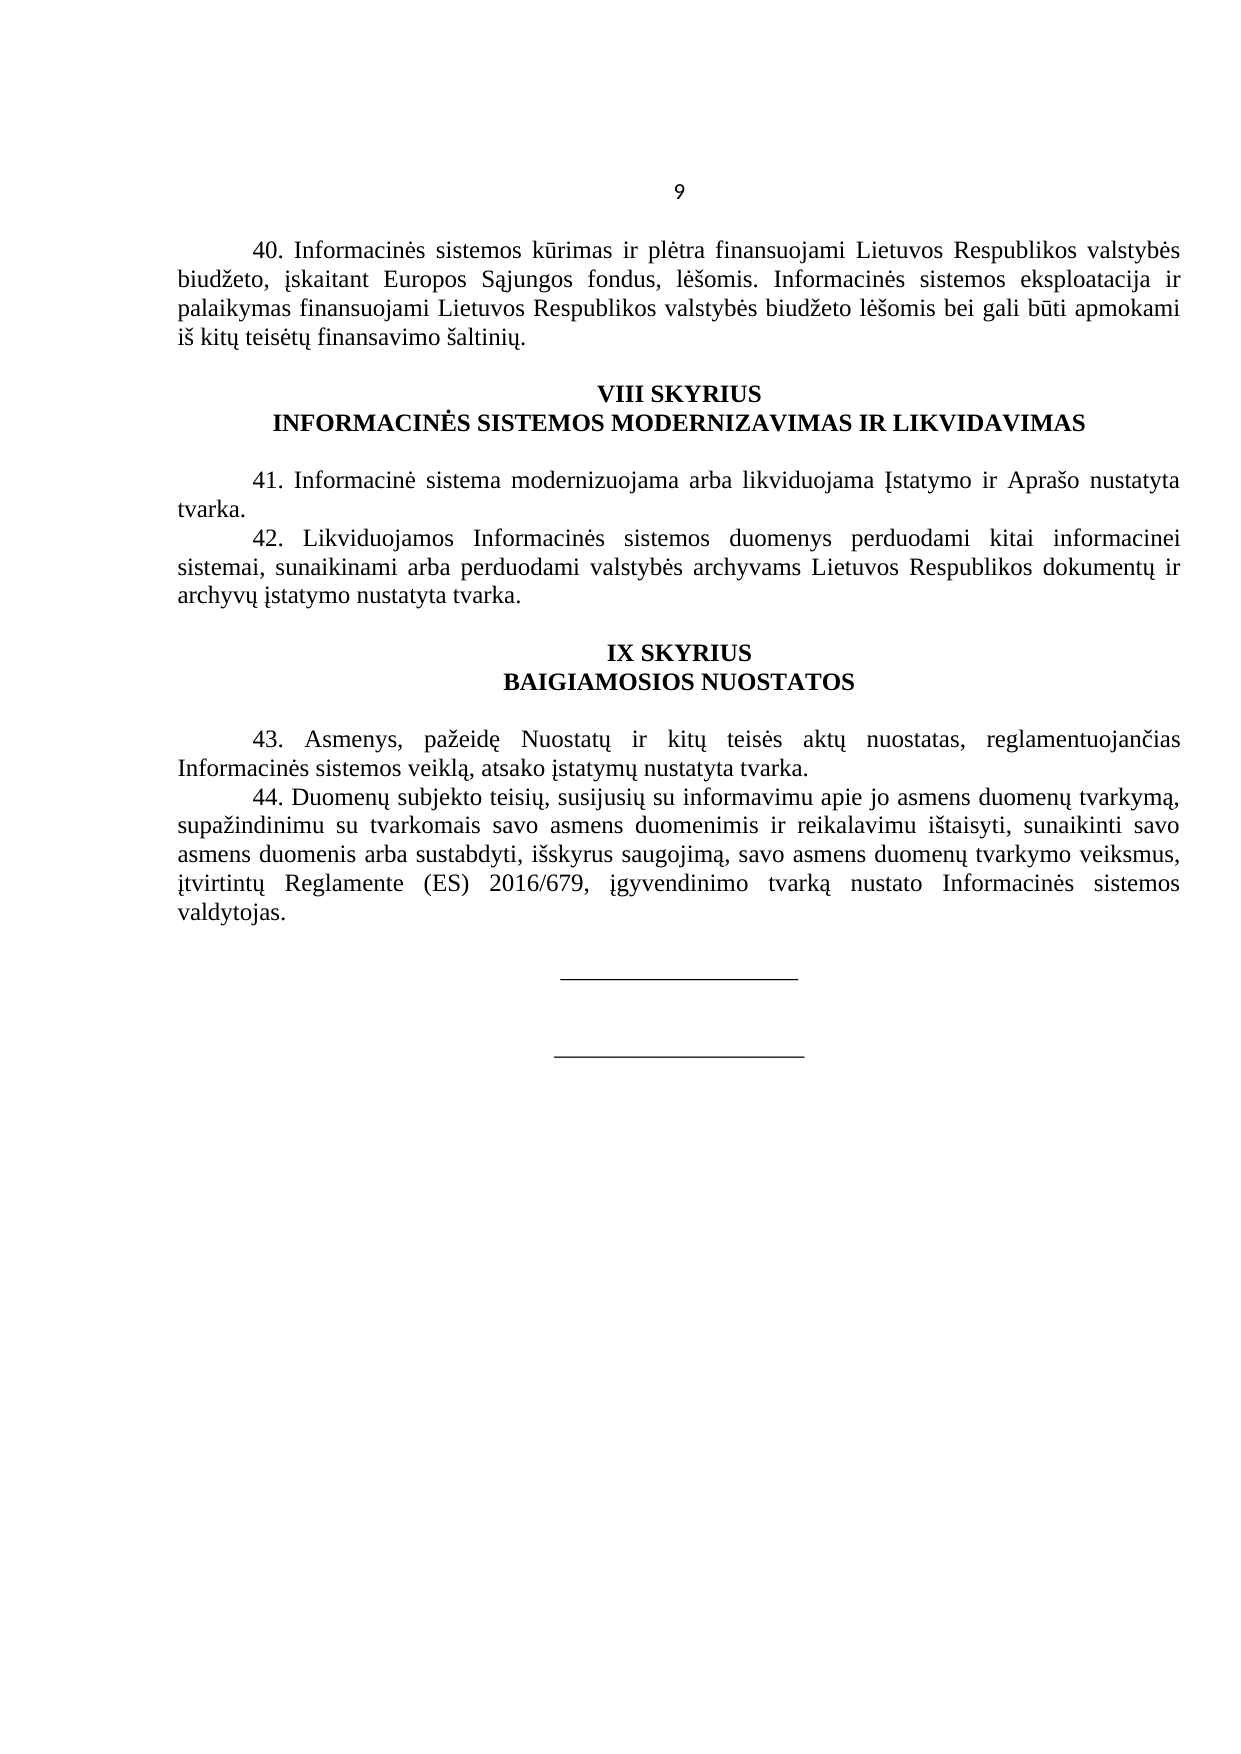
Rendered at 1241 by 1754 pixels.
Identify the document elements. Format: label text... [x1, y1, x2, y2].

text 41. Informacinė sistema modernizuojama arba likviduojama Įstatymo ir Aprašo nustatyta tvarka. [177, 465, 1181, 523]
text 44. Duomenų subjekto teisių, susijusių su informavimu apie jo asmens duomenų tvarkymą, supažindinimu su tvarkomais savo asmens duomenimis ir reikalavimu ištaisyti, sunaikinti savo asmens duomenis arba sustabdyti, išskyrus saugojimą, savo asmens duomenų tvarkymo veiksmus, įtvirtintų Reglamente (ES) 2016/679, įgyvendinimo tvarką nustato Informacinės sistemos valdytojas. [177, 782, 1181, 925]
text 43. Asmenys, pažeidę Nuostatų ir kitų teisės aktų nuostatas, reglamentuojančias Informacinės sistemos veiklą, atsako įstatymų nustatyta tvarka. [177, 724, 1181, 782]
text INFORMACINĖS SISTEMOS MODERNIZAVIMAS IR LIKVIDAVIMAS [177, 408, 1181, 437]
text BAIGIAMOSIOS NUOSTATOS [177, 667, 1181, 695]
text VIII SKYRIUS [177, 379, 1181, 408]
text 40. Informacinės sistemos kūrimas ir plėtra finansuojami Lietuvos Respublikos valstybės biudžeto, įskaitant Europos Sąjungos fondus, lėšomis. Informacinės sistemos eksploatacija ir palaikymas finansuojami Lietuvos Respublikos valstybės biudžeto lėšomis bei gali būti apmokami iš kitų teisėtų finansavimo šaltinių. [177, 235, 1181, 350]
text –––––––––––––––––––– [177, 1040, 1181, 1069]
text IX SKYRIUS [177, 638, 1181, 667]
text ___________________ [177, 954, 1181, 983]
text 42. Likviduojamos Informacinės sistemos duomenys perduodami kitai informacinei sistemai, sunaikinami arba perduodami valstybės archyvams Lietuvos Respublikos dokumentų ir archyvų įstatymo nustatyta tvarka. [177, 523, 1181, 609]
